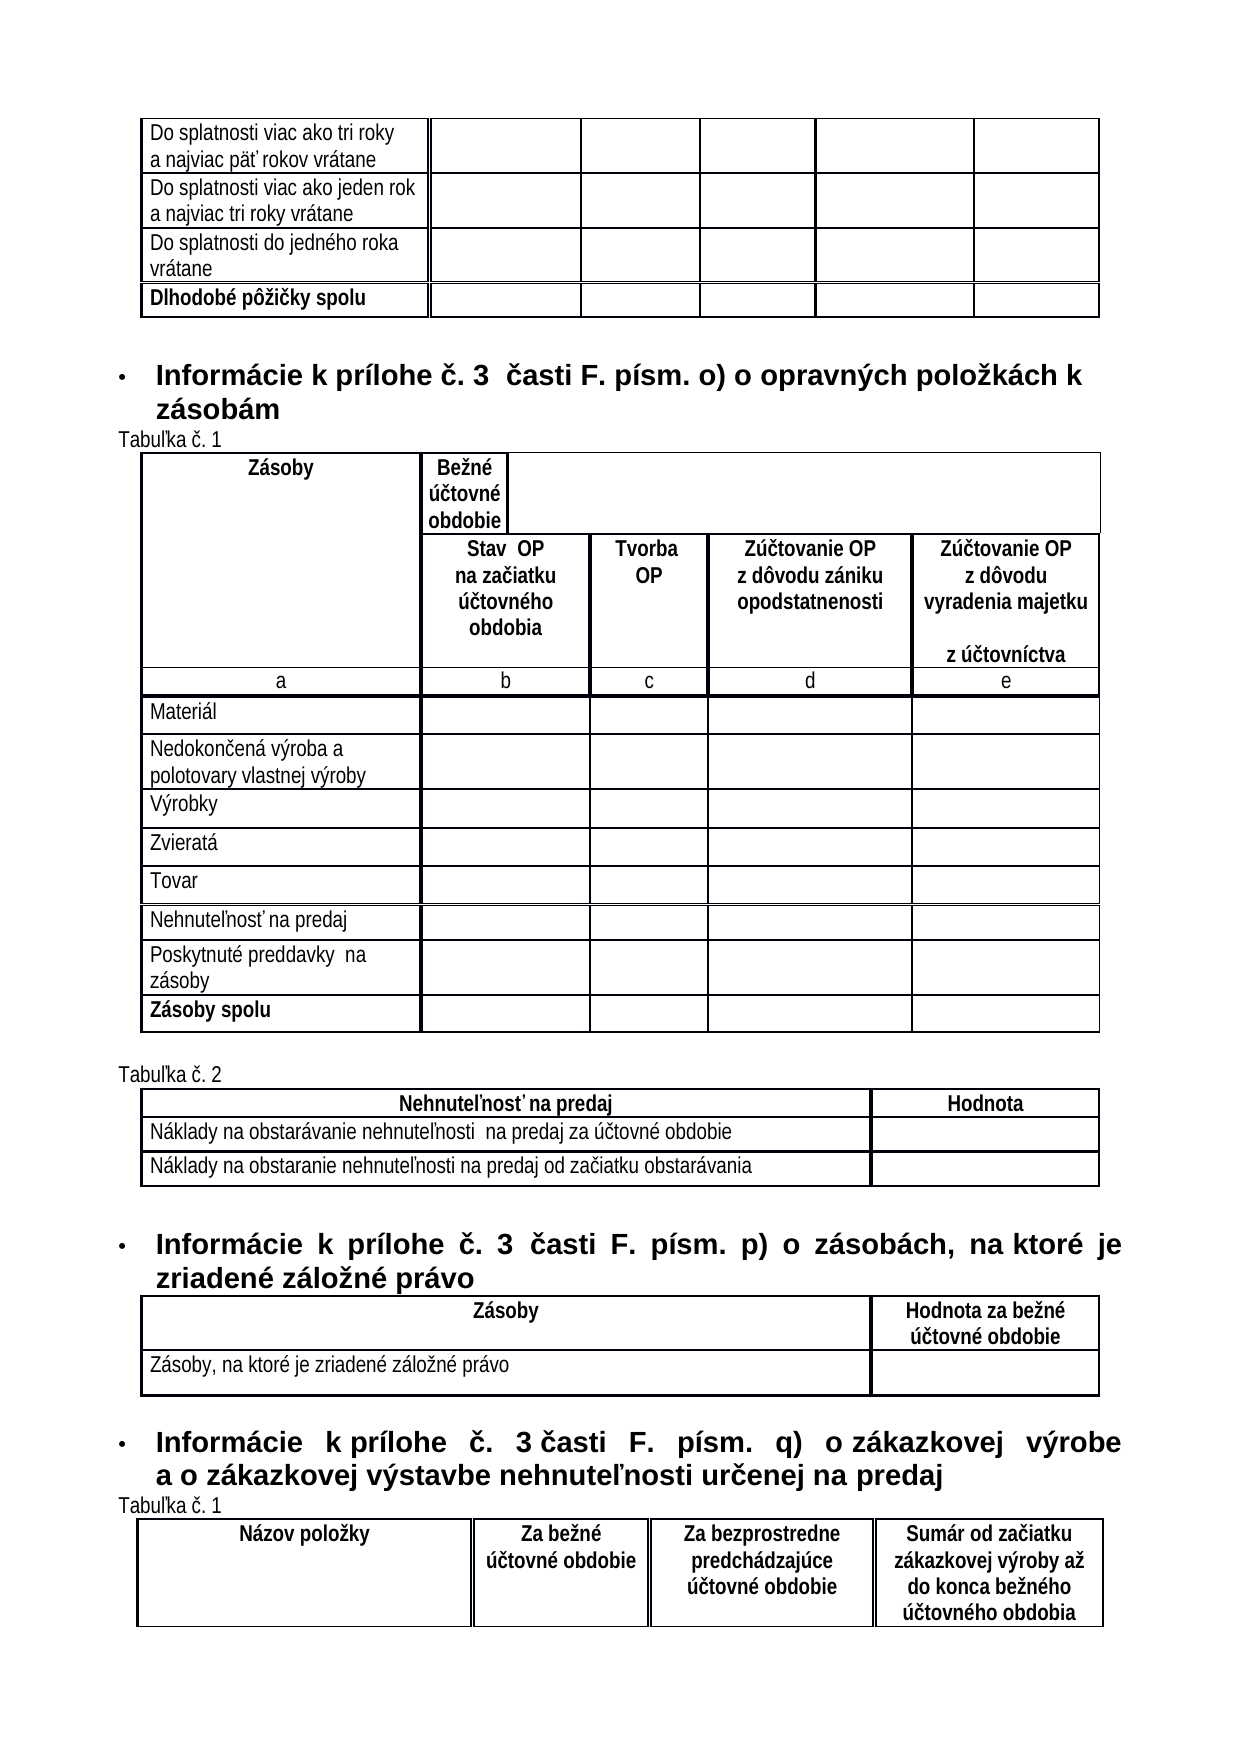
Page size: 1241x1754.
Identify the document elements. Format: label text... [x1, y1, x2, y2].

table_cell Dlhodobé pôžičky spolu [143, 284, 427, 316]
table_header Sumár od začiatku zákazkovej výroby až do konca bežného účtovného obdobia [877, 1520, 1102, 1626]
table_cell [591, 698, 707, 733]
text Tabuľka č. 2 [118, 1061, 1122, 1087]
table_cell [423, 996, 589, 1031]
table_cell [591, 735, 707, 788]
table_header Bežné účtovné obdobie [423, 454, 506, 533]
table_cell [423, 867, 589, 903]
table_cell [582, 174, 699, 227]
table_cell [423, 698, 589, 733]
table_cell [913, 996, 1099, 1031]
table_cell [591, 867, 707, 903]
table_cell [591, 829, 707, 865]
text Tabuľka č. 1 [118, 1492, 1122, 1518]
table_cell Zvieratá [143, 829, 419, 865]
table_cell [423, 790, 589, 827]
table_cell [709, 906, 911, 939]
table_cell Materiál [143, 698, 419, 733]
table_cell Zásoby spolu [143, 996, 419, 1031]
table_cell [913, 941, 1099, 994]
table_cell [423, 735, 589, 788]
table_cell [913, 829, 1099, 865]
table_cell [701, 284, 814, 316]
table_cell [591, 996, 707, 1031]
table_header Zásoby [143, 454, 419, 667]
table_cell [975, 174, 1098, 227]
table_header Hodnota [873, 1090, 1098, 1116]
table_cell [591, 790, 707, 827]
table_cell Do splatnosti viac ako tri roky a najviac päť rokov vrátane [143, 119, 427, 172]
table_cell Nehnuteľnosť na predaj [143, 906, 419, 939]
table_cell d [710, 668, 910, 694]
table_cell [709, 867, 911, 903]
table_cell [913, 698, 1099, 733]
table_cell [709, 698, 911, 733]
list Informácie k prílohe č. 3 časti F. písm. p) o zásobách, na ktoré je zriadené záložné právo [118, 1227, 1122, 1294]
table_cell [873, 1118, 1098, 1150]
table_header [509, 453, 1100, 533]
table_cell [709, 941, 911, 994]
table_cell [913, 790, 1099, 827]
table_cell [432, 174, 580, 227]
table_header Nehnuteľnosť na predaj [143, 1090, 869, 1116]
table_cell b [423, 668, 588, 694]
table_header Zásoby [143, 1297, 869, 1349]
table_cell [701, 119, 814, 172]
table_cell [709, 735, 911, 788]
table_cell Nedokončená výroba a polotovary vlastnej výroby [143, 735, 419, 788]
table_header Hodnota za bežné účtovné obdobie [873, 1297, 1098, 1349]
table_cell Zúčtovanie OP z dôvodu zániku opodstatnenosti [710, 535, 910, 667]
table_cell [432, 119, 580, 172]
table_cell [873, 1351, 1098, 1394]
table_cell Náklady na obstarávanie nehnuteľnosti na predaj za účtovné obdobie [143, 1118, 869, 1150]
table_cell Tovar [143, 867, 419, 903]
table_cell [432, 284, 580, 316]
table_cell [582, 229, 699, 281]
table_cell [582, 284, 699, 316]
table_cell Tvorba OP [592, 535, 706, 667]
table_cell [913, 906, 1099, 939]
table_cell [873, 1153, 1098, 1185]
list Informácie k prílohe č. 3 časti F. písm. o) o opravných položkách k zásobám [118, 358, 1122, 426]
table_cell [913, 735, 1099, 788]
table_cell [701, 229, 814, 281]
table_header Názov položky [139, 1520, 470, 1626]
table_cell Poskytnuté preddavky na zásoby [143, 941, 419, 994]
table_cell [591, 941, 707, 994]
table_cell Stav OP na začiatku účtovného obdobia [423, 535, 588, 667]
table_cell [709, 790, 911, 827]
table_cell a [143, 668, 419, 694]
table_cell [913, 867, 1099, 903]
table_header Za bezprostredne predchádzajúce účtovné obdobie [652, 1520, 872, 1626]
table_cell [817, 119, 973, 172]
table_cell [975, 284, 1098, 316]
table_cell [582, 119, 699, 172]
table_cell Do splatnosti viac ako jeden rok a najviac tri roky vrátane [143, 174, 427, 227]
table_cell Do splatnosti do jedného roka vrátane [143, 229, 427, 281]
table_header Za bežné účtovné obdobie [475, 1520, 647, 1626]
table_cell [975, 119, 1098, 172]
table_cell [975, 229, 1098, 281]
table_cell [423, 906, 589, 939]
table_cell [591, 906, 707, 939]
table_cell c [592, 668, 706, 694]
table_cell [817, 229, 973, 281]
text Tabuľka č. 1 [118, 426, 1122, 452]
table_cell [817, 174, 973, 227]
table_cell [432, 229, 580, 281]
table_cell [701, 174, 814, 227]
table_cell Zúčtovanie OP z dôvodu vyradenia majetku z účtovníctva [914, 535, 1098, 667]
table_cell [709, 996, 911, 1031]
table_cell e [914, 668, 1098, 694]
table_cell [423, 829, 589, 865]
table_cell [423, 941, 589, 994]
table_cell Zásoby, na ktoré je zriadené záložné právo [143, 1351, 869, 1394]
list Informácie k prílohe č. 3 časti F. písm. q) o zákazkovej výrobe a o zákazkovej výstavbe nehnuteľnosti určenej na predaj [118, 1425, 1122, 1492]
table_cell [817, 284, 973, 316]
table_cell Náklady na obstaranie nehnuteľnosti na predaj od začiatku obstarávania [143, 1153, 869, 1185]
table_cell Výrobky [143, 790, 419, 827]
table_cell [709, 829, 911, 865]
